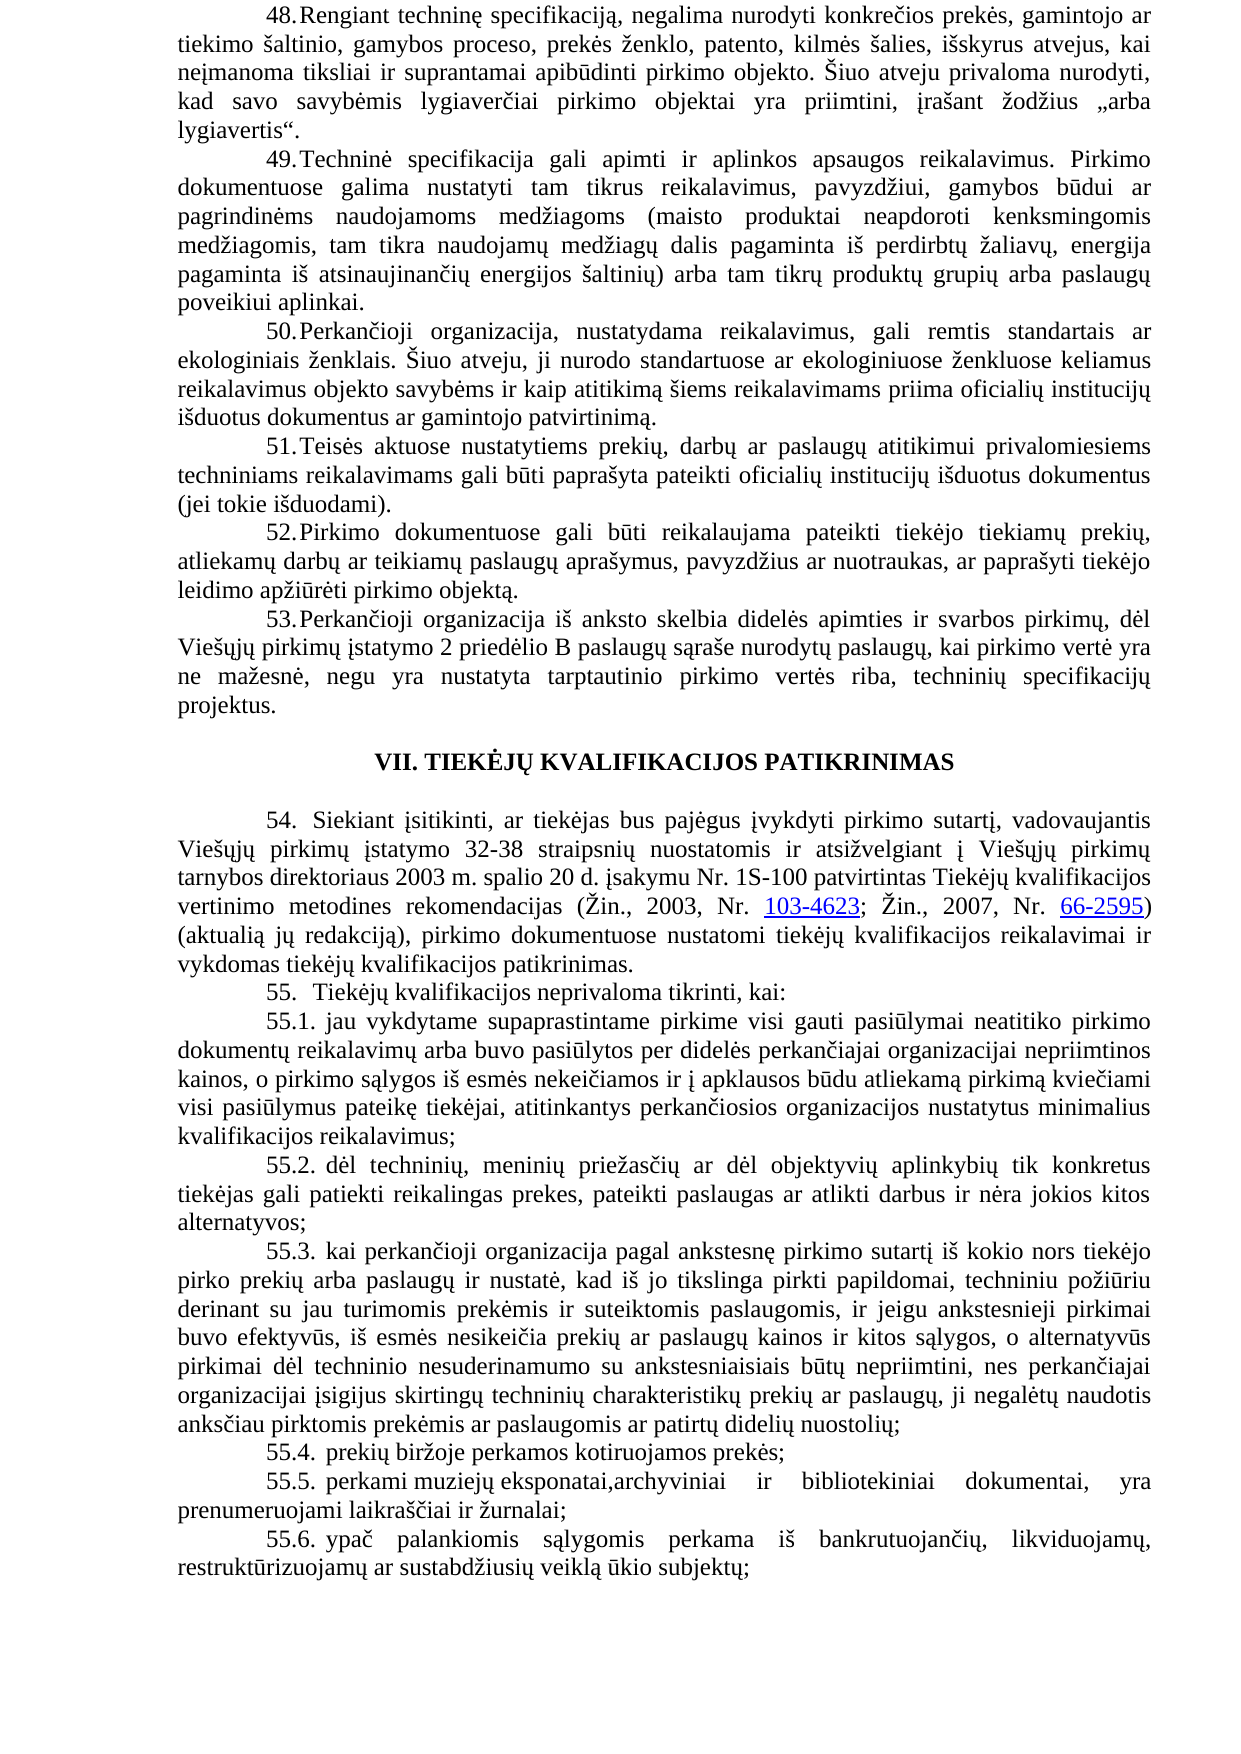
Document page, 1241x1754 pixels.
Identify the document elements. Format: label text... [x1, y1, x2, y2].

text 55.4. prekių biržoje perkamos kotiruojamos prekės; [177, 1437, 1152, 1466]
text 49. Techninė specifikacija gali apimti ir aplinkos apsaugos reikalavimus. Pirkimo dokumentuose galima nustatyti tam tikrus reikalavimus, pavyzdžiui, gamybos būdui ar pagrindinėms naudojamoms medžiagoms (maisto produktai neapdoroti kenksmingomis medžiagomis, tam tikra naudojamų medžiagų dalis pagaminta iš perdirbtų žaliavų, energija pagaminta iš atsinaujinančių energijos šaltinių) arba tam tikrų produktų grupių arba paslaugų poveikiui aplinkai. [177, 144, 1152, 316]
text 55.2. dėl techninių, meninių priežasčių ar dėl objektyvių aplinkybių tik konkretus tiekėjas gali patiekti reikalingas prekes, pateikti paslaugas ar atlikti darbus ir nėra jokios kitos alternatyvos; [177, 1150, 1152, 1236]
text 55.1. jau vykdytame supaprastintame pirkime visi gauti pasiūlymai neatitiko pirkimo dokumentų reikalavimų arba buvo pasiūlytos per didelės perkančiajai organizacijai nepriimtinos kainos, o pirkimo sąlygos iš esmės nekeičiamos ir į apklausos būdu atliekamą pirkimą kviečiami visi pasiūlymus pateikę tiekėjai, atitinkantys perkančiosios organizacijos nustatytus minimalius kvalifikacijos reikalavimus; [177, 1006, 1152, 1150]
text 53. Perkančioji organizacija iš anksto skelbia didelės apimties ir svarbos pirkimų, dėl Viešųjų pirkimų įstatymo 2 priedėlio B paslaugų sąraše nurodytų paslaugų, kai pirkimo vertė yra ne mažesnė, negu yra nustatyta tarptautinio pirkimo vertės riba, techninių specifikacijų projektus. [177, 604, 1152, 719]
text VII. TIEKĖJŲ KVALIFIKACIJOS PATIKRINIMAS [177, 747, 1152, 776]
text 55.3. kai perkančioji organizacija pagal ankstesnę pirkimo sutartį iš kokio nors tiekėjo pirko prekių arba paslaugų ir nustatė, kad iš jo tikslinga pirkti papildomai, techniniu požiūriu derinant su jau turimomis prekėmis ir suteiktomis paslaugomis, ir jeigu ankstesnieji pirkimai buvo efektyvūs, iš esmės nesikeičia prekių ar paslaugų kainos ir kitos sąlygos, o alternatyvūs pirkimai dėl techninio nesuderinamumo su ankstesniaisiais būtų nepriimtini, nes perkančiajai organizacijai įsigijus skirtingų techninių charakteristikų prekių ar paslaugų, ji negalėtų naudotis anksčiau pirktomis prekėmis ar paslaugomis ar patirtų didelių nuostolių; [177, 1236, 1152, 1437]
text 52. Pirkimo dokumentuose gali būti reikalaujama pateikti tiekėjo tiekiamų prekių, atliekamų darbų ar teikiamų paslaugų aprašymus, pavyzdžius ar nuotraukas, ar paprašyti tiekėjo leidimo apžiūrėti pirkimo objektą. [177, 517, 1152, 604]
text 54. Siekiant įsitikinti, ar tiekėjas bus pajėgus įvykdyti pirkimo sutartį, vadovaujantis Viešųjų pirkimų įstatymo 32-38 straipsnių nuostatomis ir atsižvelgiant į Viešųjų pirkimų tarnybos direktoriaus 2003 m. spalio 20 d. įsakymu Nr. 1S-100 patvirtintas Tiekėjų kvalifikacijos vertinimo metodines rekomendacijas (Žin., 2003, Nr. 103-4623; Žin., 2007, Nr. 66-2595) (aktualią jų redakciją), pirkimo dokumentuose nustatomi tiekėjų kvalifikacijos reikalavimai ir vykdomas tiekėjų kvalifikacijos patikrinimas. [177, 805, 1152, 977]
text 55.5. perkami muziejų eksponatai, archyviniai ir bibliotekiniai dokumentai, yra prenumeruojami laikraščiai ir žurnalai; [177, 1466, 1152, 1524]
text 48. Rengiant techninę specifikaciją, negalima nurodyti konkrečios prekės, gamintojo ar tiekimo šaltinio, gamybos proceso, prekės ženklo, patento, kilmės šalies, išskyrus atvejus, kai neįmanoma tiksliai ir suprantamai apibūdinti pirkimo objekto. Šiuo atveju privaloma nurodyti, kad savo savybėmis lygiaverčiai pirkimo objektai yra priimtini, įrašant žodžius „arba lygiavertis“. [177, 0, 1152, 144]
text 55.6. ypač palankiomis sąlygomis perkama iš bankrutuojančių, likviduojamų, restruktūrizuojamų ar sustabdžiusių veiklą ūkio subjektų; [177, 1524, 1152, 1581]
text 55. Tiekėjų kvalifikacijos neprivaloma tikrinti, kai: [177, 977, 1152, 1006]
text 50. Perkančioji organizacija, nustatydama reikalavimus, gali remtis standartais ar ekologiniais ženklais. Šiuo atveju, ji nurodo standartuose ar ekologiniuose ženkluose keliamus reikalavimus objekto savybėms ir kaip atitikimą šiems reikalavimams priima oficialių institucijų išduotus dokumentus ar gamintojo patvirtinimą. [177, 316, 1152, 431]
text 51. Teisės aktuose nustatytiems prekių, darbų ar paslaugų atitikimui privalomiesiems techniniams reikalavimams gali būti paprašyta pateikti oficialių institucijų išduotus dokumentus (jei tokie išduodami). [177, 431, 1152, 517]
